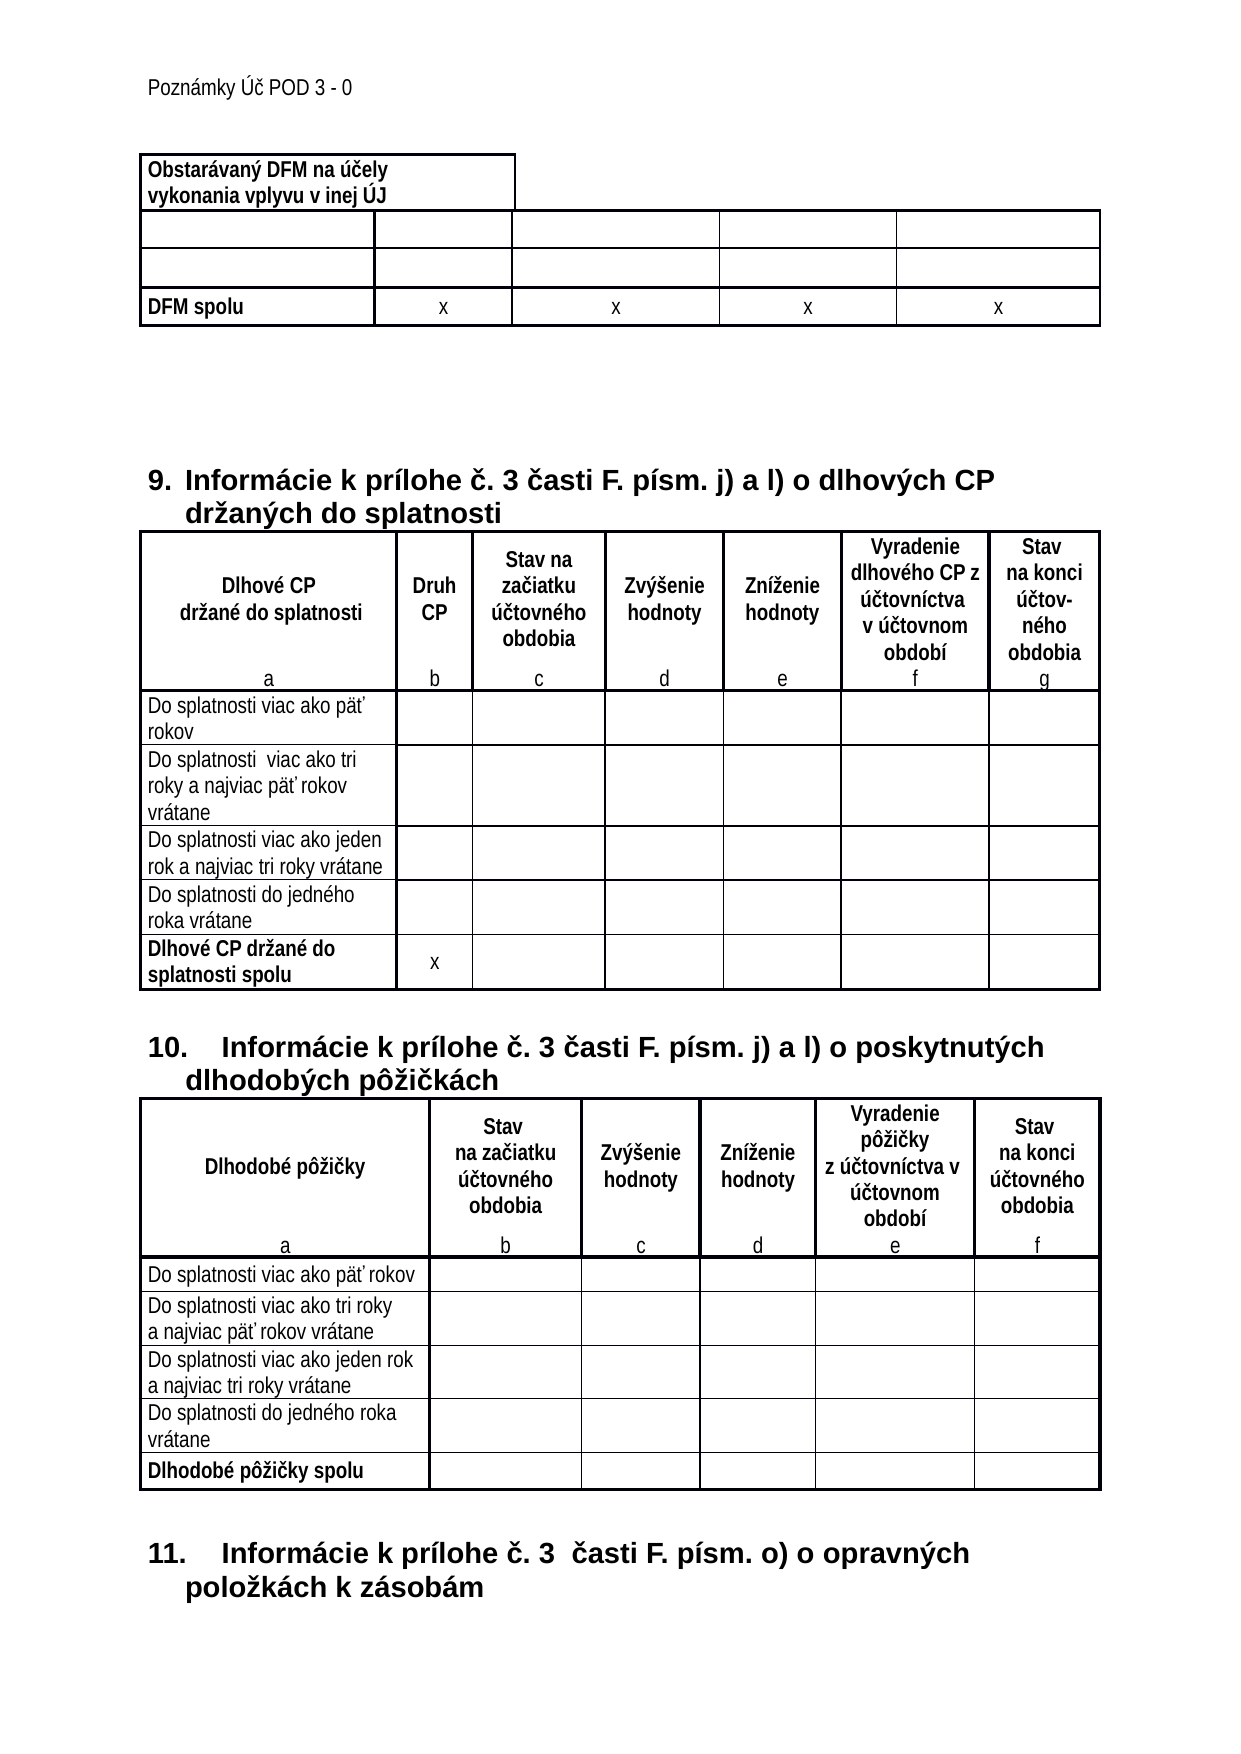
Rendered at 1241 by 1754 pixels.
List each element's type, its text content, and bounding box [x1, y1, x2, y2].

table_cell [431, 1346, 581, 1398]
table_cell [816, 1453, 974, 1487]
table_cell [142, 249, 373, 286]
table_cell [724, 827, 840, 879]
table_cell [473, 746, 604, 825]
table_cell Dlhodobé pôžičky spolu [142, 1453, 428, 1487]
table_cell b [431, 1232, 580, 1255]
table_cell [990, 746, 1098, 825]
table_cell [431, 1453, 581, 1487]
table_cell x [398, 935, 472, 988]
table_cell f [976, 1232, 1098, 1255]
table_cell [975, 1399, 1098, 1452]
table_cell [897, 249, 1099, 286]
table_cell Do splatnosti viac ako jeden rok a najviac tri roky vrátane [142, 1346, 428, 1398]
table_cell [513, 212, 719, 247]
table_cell c [474, 665, 604, 688]
table_cell [398, 827, 472, 879]
table_cell [606, 746, 723, 825]
table_cell c [583, 1232, 698, 1255]
table_cell DFM spolu [142, 289, 373, 324]
table_header Vyradenie pôžičky z účtovníctva v účtovnom období [817, 1100, 973, 1232]
table_cell [897, 212, 1099, 247]
table_header Stav na začiatku účtovného obdobia [431, 1100, 580, 1232]
table_cell [990, 827, 1098, 879]
table_cell [720, 249, 896, 286]
table_cell [701, 1259, 815, 1291]
table_cell b [398, 665, 471, 688]
table_cell [816, 1346, 974, 1398]
table_cell [990, 881, 1098, 933]
table_header Zvýšenie hodnoty [607, 533, 722, 665]
table_cell [398, 746, 472, 825]
title Informácie k prílohe č. 3 časti F. písm. j) a l) o poskytnutých dlhodobých pôžičkách [148, 1030, 1093, 1097]
table_header Stav na konci účtovného obdobia [976, 1100, 1098, 1232]
table_cell [816, 1292, 974, 1344]
table_cell x [720, 289, 896, 324]
table_cell [431, 1259, 581, 1291]
table_header Zníženie hodnoty [702, 1100, 814, 1232]
table_cell [606, 881, 723, 933]
table_cell a [142, 1232, 428, 1255]
table_cell [473, 881, 604, 933]
table_cell [842, 746, 988, 825]
table_cell Do splatnosti do jedného roka vrátane [142, 1399, 428, 1452]
table_cell [990, 935, 1098, 988]
table_cell d [702, 1232, 814, 1255]
title Informácie k prílohe č. 3 časti F. písm. o) o opravných položkách k zásobám [148, 1537, 1093, 1604]
table_cell [975, 1292, 1098, 1344]
table_cell [582, 1399, 699, 1452]
table_cell [473, 935, 604, 988]
table_header Zníženie hodnoty [725, 533, 840, 665]
table_cell e [817, 1232, 973, 1255]
table_cell [582, 1453, 699, 1487]
table_cell Dlhové CP držané do splatnosti spolu [142, 935, 395, 988]
table_cell [720, 212, 896, 247]
table_cell [724, 881, 840, 933]
table_header Dlhodobé pôžičky [142, 1100, 428, 1232]
table_cell Do splatnosti viac ako päť rokov [142, 692, 395, 744]
table_header Stav na konci účtov-ného obdobia [991, 533, 1098, 665]
table_cell x [513, 289, 719, 324]
table_cell [724, 746, 840, 825]
table_cell [376, 249, 511, 286]
table_cell Do splatnosti viac ako jeden rok a najviac tri roky vrátane [142, 826, 395, 879]
table_header Stav na začiatku účtovného obdobia [474, 533, 604, 665]
table_cell [473, 827, 604, 879]
table_cell d [607, 665, 722, 688]
table_cell [431, 1399, 581, 1452]
table_cell [701, 1453, 815, 1487]
table_cell [975, 1259, 1098, 1291]
table_cell Do splatnosti viac ako päť rokov [142, 1259, 428, 1291]
table_cell [842, 935, 988, 988]
table_cell [513, 249, 719, 286]
table_cell Obstarávaný DFM na účely vykonania vplyvu v inej ÚJ [142, 156, 514, 209]
table_cell x [376, 289, 511, 324]
table_cell [431, 1292, 581, 1344]
table_cell [376, 212, 511, 247]
table_cell g [991, 665, 1098, 688]
table_cell [398, 881, 472, 933]
table_header Vyradenie dlhového CP z účtovníctva v účtovnom období [843, 533, 987, 665]
table_cell [975, 1453, 1098, 1487]
table_cell [606, 827, 723, 879]
table_cell x [897, 289, 1099, 324]
table_cell [724, 935, 840, 988]
table_cell a [142, 665, 395, 688]
table_cell [582, 1259, 699, 1291]
table_cell [473, 692, 604, 744]
table_cell [582, 1346, 699, 1398]
table_cell [142, 212, 373, 247]
table_header Zvýšenie hodnoty [583, 1100, 698, 1232]
table_cell [842, 881, 988, 933]
table_cell [582, 1292, 699, 1344]
table_cell Do splatnosti viac ako tri roky a najviac päť rokov vrátane [142, 1292, 428, 1344]
table_cell [990, 692, 1098, 744]
table_header Druh CP [398, 533, 471, 665]
table_cell [816, 1259, 974, 1291]
table_cell [701, 1399, 815, 1452]
table_cell [842, 827, 988, 879]
table_cell [606, 935, 723, 988]
title Informácie k prílohe č. 3 časti F. písm. j) a l) o dlhových CP držaných do splatnosti [148, 463, 1093, 530]
table_cell Do splatnosti viac ako tri roky a najviac päť rokov vrátane [142, 745, 395, 825]
table_cell [398, 692, 472, 744]
table_cell f [843, 665, 987, 688]
table_header Dlhové CP držané do splatnosti [142, 533, 395, 665]
table_cell e [725, 665, 840, 688]
table_cell [975, 1346, 1098, 1398]
table_cell [606, 692, 723, 744]
table_cell [724, 692, 840, 744]
table_cell Do splatnosti do jedného roka vrátane [142, 880, 395, 933]
table_cell [816, 1399, 974, 1452]
table_cell [842, 692, 988, 744]
table_cell [701, 1292, 815, 1344]
table_cell [701, 1346, 815, 1398]
